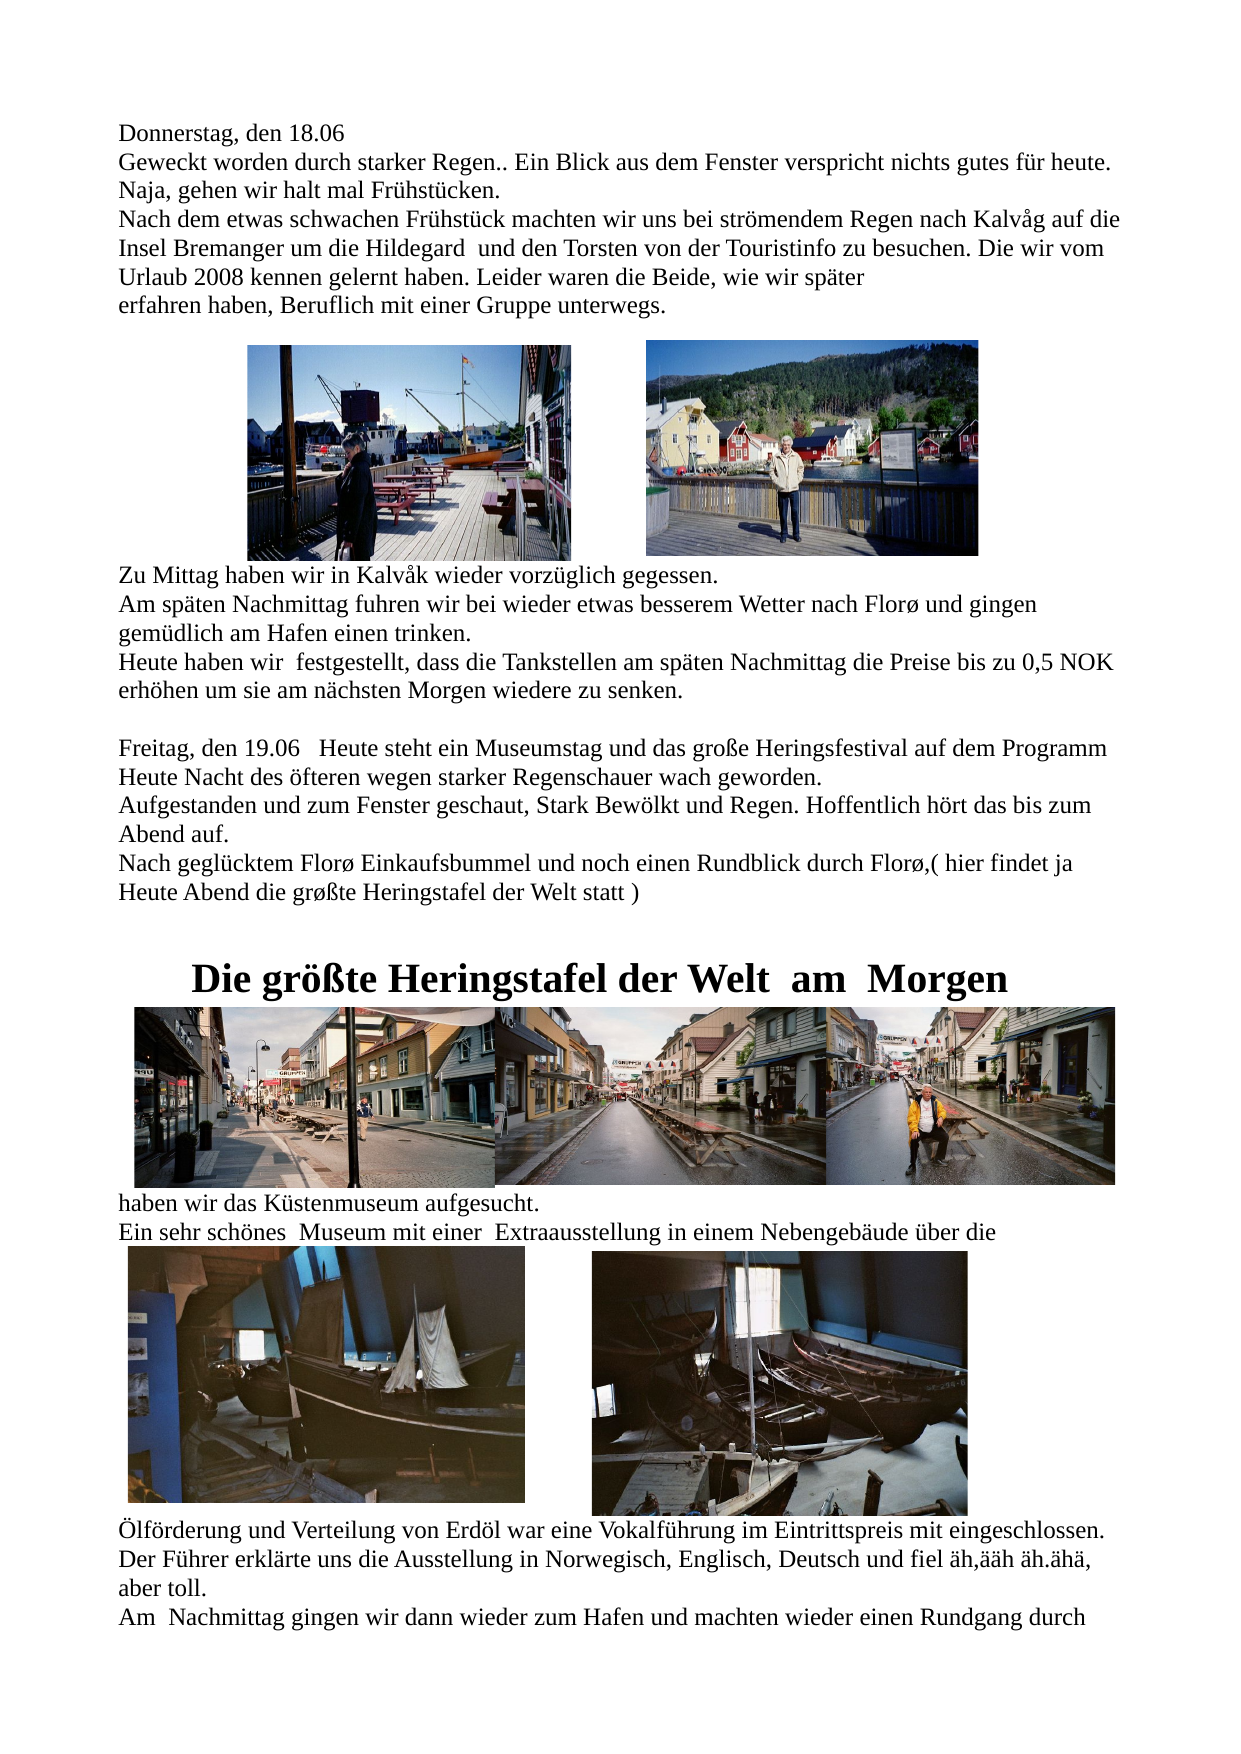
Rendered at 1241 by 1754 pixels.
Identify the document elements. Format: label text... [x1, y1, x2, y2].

text Freitag, den 19.06 Heute steht ein Museumstag und das große Heringsfestival auf dem Programm [118, 733, 1122, 762]
picture [127, 1246, 525, 1503]
picture [646, 340, 979, 556]
text Heute haben wir festgestellt, dass die Tankstellen am späten Nachmittag die Preise bis zu 0,5 NOK erhöhen um sie am nächsten Morgen wiedere zu senken. [118, 647, 1122, 704]
text Am Nachmittag gingen wir dann wieder zum Hafen und machten wieder einen Rundgang durch [118, 1602, 1122, 1631]
text Donnerstag, den 18.06 [118, 118, 1122, 147]
text Am späten Nachmittag fuhren wir bei wieder etwas besserem Wetter nach Florø und gingen gemüdlich am Hafen einen trinken. [118, 589, 1122, 647]
text Heute Nacht des öfteren wegen starker Regenschauer wach geworden. [118, 762, 1122, 790]
text Ein sehr schönes Museum mit einer Extraausstellung in einem Nebengebäude über die Ölförderung und Verteilung von Erdöl war eine Vokalführung im Eintrittspreis mit eingeschlossen. Der Führer erklärte uns die Ausstellung in Norwegisch, Englisch, Deutsch und fiel äh,ääh äh.ähä, aber toll. [118, 1217, 1122, 1602]
text Nach geglücktem Florø Einkaufsbummel und noch einen Rundblick durch Florø,( hier findet ja Heute Abend die grøßte Heringstafel der Welt statt ) [118, 848, 1122, 905]
text Die größte Heringstafel der Welt am Morgen [118, 953, 1122, 1001]
text haben wir das Küstenmuseum aufgesucht. [118, 1001, 1122, 1217]
text Naja, gehen wir halt mal Frühstücken. [118, 176, 1122, 204]
picture [247, 345, 572, 561]
text Aufgestanden und zum Fenster geschaut, Stark Bewölkt und Regen. Hoffentlich hört das bis zum Abend auf. [118, 790, 1122, 848]
text erfahren haben, Beruflich mit einer Gruppe unterwegs. [118, 291, 1122, 319]
picture [591, 1251, 968, 1516]
text Zu Mittag haben wir in Kalvåk wieder vorzüglich gegessen. [118, 319, 1122, 589]
picture [134, 1007, 1116, 1188]
text Nach dem etwas schwachen Frühstück machten wir uns bei strömendem Regen nach Kalvåg auf die Insel Bremanger um die Hildegard und den Torsten von der Touristinfo zu besuchen. Die wir vom Urlaub 2008 kennen gelernt haben. Leider waren die Beide, wie wir später [118, 204, 1122, 291]
text Geweckt worden durch starker Regen.. Ein Blick aus dem Fenster verspricht nichts gutes für heute. [118, 147, 1122, 176]
